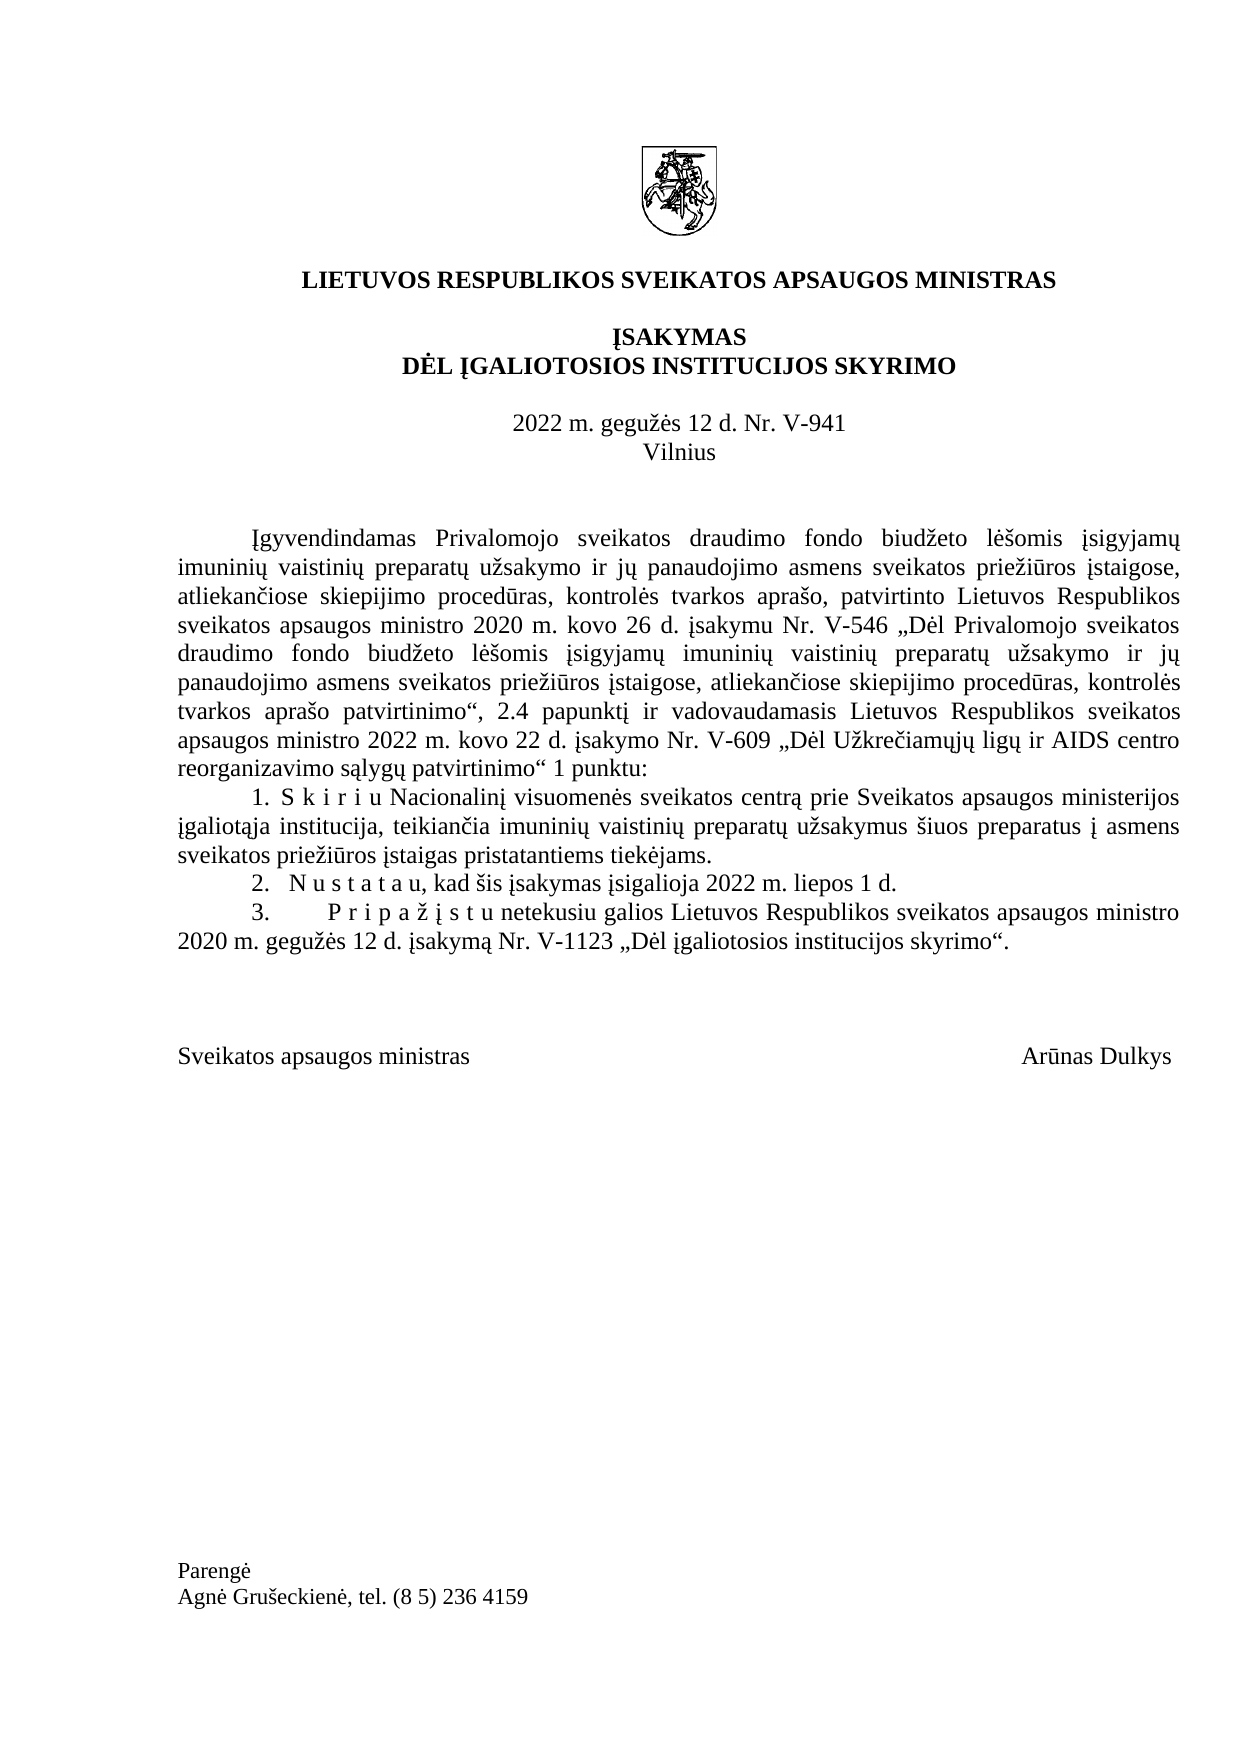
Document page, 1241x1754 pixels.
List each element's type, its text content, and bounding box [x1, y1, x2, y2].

text 2022 m. gegužės 12 d. Nr. V-941 [177, 408, 1181, 437]
text DĖL ĮGALIOTOSIOS INSTITUCIJOS SKYRIMO [177, 351, 1181, 380]
text Sveikatos apsaugos ministras Arūnas Dulkys [177, 1041, 1181, 1070]
text 3. P r i p a ž į s t u netekusiu galios Lietuvos Respublikos sveikatos apsaugos ministro 2020 m. gegužės 12 d. įsakymą Nr. V-1123 „Dėl įgaliotosios institucijos skyrimo“. [177, 897, 1181, 955]
text LIETUVOS RESPUBLIKOS SVEIKATOS APSAUGOS MINISTRAS [177, 265, 1181, 293]
text 1. S k i r i u Nacionalinį visuomenės sveikatos centrą prie Sveikatos apsaugos ministerijos įgaliotąja institucija, teikiančia imuninių vaistinių preparatų užsakymus šiuos preparatus į asmens sveikatos priežiūros įstaigas pristatantiems tiekėjams. [177, 782, 1181, 868]
text Įgyvendindamas Privalomojo sveikatos draudimo fondo biudžeto lėšomis įsigyjamų imuninių vaistinių preparatų užsakymo ir jų panaudojimo asmens sveikatos priežiūros įstaigose, atliekančiose skiepijimo procedūras, kontrolės tvarkos aprašo, patvirtinto Lietuvos Respublikos sveikatos apsaugos ministro 2020 m. kovo 26 d. įsakymu Nr. V-546 „Dėl Privalomojo sveikatos draudimo fondo biudžeto lėšomis įsigyjamų imuninių vaistinių preparatų užsakymo ir jų panaudojimo asmens sveikatos priežiūros įstaigose, atliekančiose skiepijimo procedūras, kontrolės tvarkos aprašo patvirtinimo“, 2.4 papunktį ir vadovaudamasis Lietuvos Respublikos sveikatos apsaugos ministro 2022 m. kovo 22 d. įsakymo Nr. V-609 „Dėl Užkrečiamųjų ligų ir AIDS centro reorganizavimo sąlygų patvirtinimo“ 1 punktu: [177, 523, 1181, 782]
text Vilnius [177, 437, 1181, 466]
text 2. N u s t a t a u, kad šis įsakymas įsigalioja 2022 m. liepos 1 d. [251, 868, 1181, 897]
text ĮSAKYMAS [177, 322, 1181, 351]
